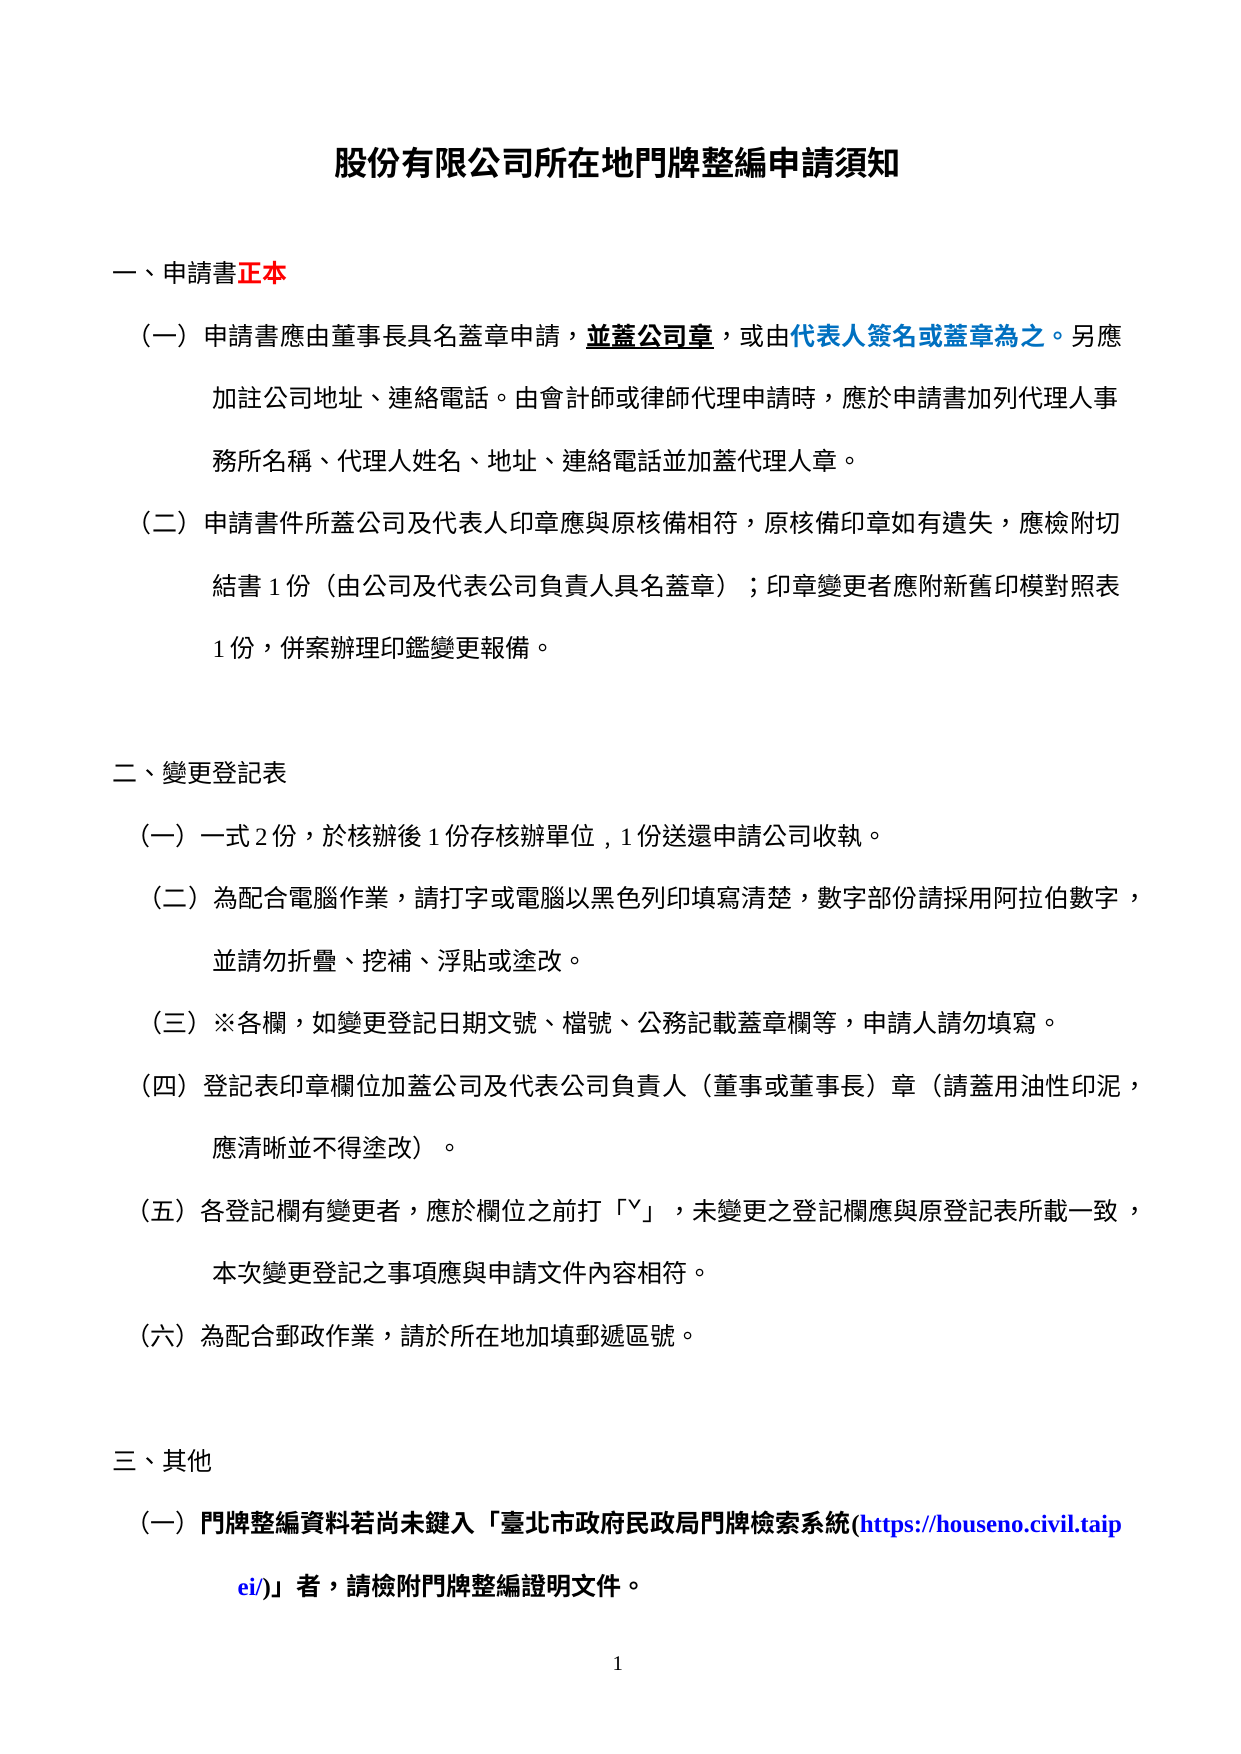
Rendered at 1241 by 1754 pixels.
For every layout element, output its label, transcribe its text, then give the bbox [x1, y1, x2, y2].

text （六）為配合郵政作業，請於所在地加填郵遞區號。 [112, 1293, 1122, 1355]
text （一）申請書應由董事長具名蓋章申請，並蓋公司章，或由代表人簽名或蓋章為之。另應加註公司地址、連絡電話。由會計師或律師代理申請時，應於申請書加列代理人事務所名稱、代理人姓名、地址、連絡電話並加蓋代理人章。 [112, 293, 1122, 480]
text （四）登記表印章欄位加蓋公司及代表公司負責人（董事或董事長）章（請蓋用油性印泥，應清晰並不得塗改）。 [112, 1043, 1122, 1168]
text （二）為配合電腦作業，請打字或電腦以黑色列印填寫清楚，數字部份請採用阿拉伯數字，並請勿折疊、挖補、浮貼或塗改。 [137, 855, 1122, 980]
text 二、變更登記表 [112, 730, 1122, 793]
text （二）申請書件所蓋公司及代表人印章應與原核備相符，原核備印章如有遺失，應檢附切結書1份（由公司及代表公司負責人具名蓋章）；印章變更者應附新舊印模對照表1份，併案辦理印鑑變更報備。 [112, 480, 1122, 668]
text 三、其他 [112, 1418, 1122, 1480]
text 一、申請書正本 [112, 230, 1122, 293]
subtitle 股份有限公司所在地門牌整編申請須知 [112, 119, 1122, 182]
text （一）一式2份，於核辦後1份存核辦單位﹐1份送還申請公司收執。 [112, 793, 1122, 855]
text （三）※各欄，如變更登記日期文號、檔號、公務記載蓋章欄等，申請人請勿填寫。 [112, 980, 1122, 1043]
text （一）門牌整編資料若尚未鍵入「臺北市政府民政局門牌檢索系統(https://houseno.civil.taipei/)」者，請檢附門牌整編證明文件。 [112, 1480, 1122, 1605]
text （五）各登記欄有變更者，應於欄位之前打「ˇ」，未變更之登記欄應與原登記表所載一致，本次變更登記之事項應與申請文件內容相符。 [112, 1168, 1122, 1293]
